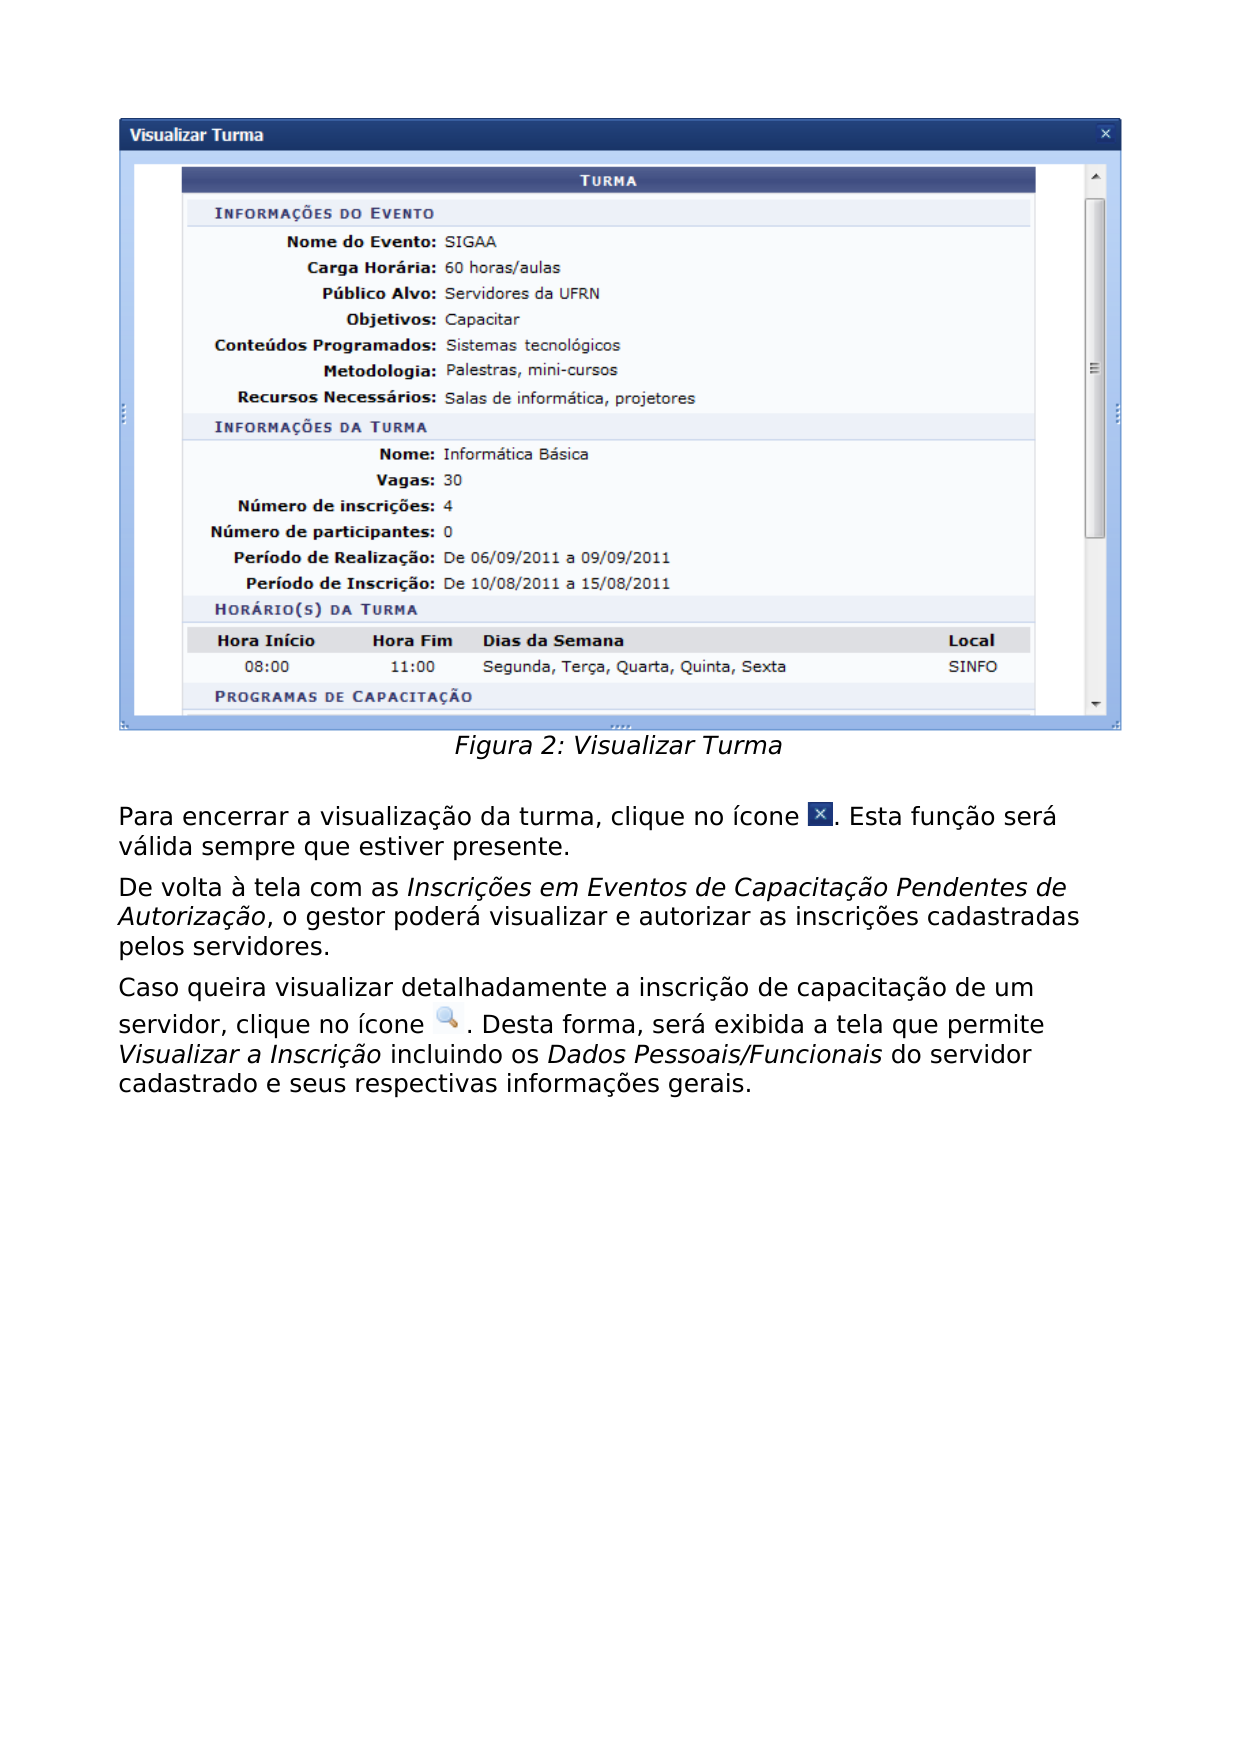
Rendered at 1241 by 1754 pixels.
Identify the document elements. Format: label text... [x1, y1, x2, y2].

text De volta à tela com as Inscrições em Eventos de Capacitação Pendentes de Autorização, o gestor poderá visualizar e autorizar as inscrições cadastradas pelos servidores. [118, 873, 1122, 961]
picture [432, 1002, 466, 1034]
picture [807, 802, 833, 826]
picture [118, 118, 1123, 732]
text Figura 2: Visualizar Turma [118, 732, 1122, 761]
text Para encerrar a visualização da turma, clique no ícone . Esta função será válida sempre que estiver presente. [118, 802, 1122, 861]
text Caso queira visualizar detalhadamente a inscrição de capacitação de um servidor, clique no ícone . Desta forma, será exibida a tela que permite Visualizar a Inscrição incluindo os Dados Pessoais/Funcionais do servidor cadastrado e seus respectivas informações gerais. [118, 973, 1122, 1098]
